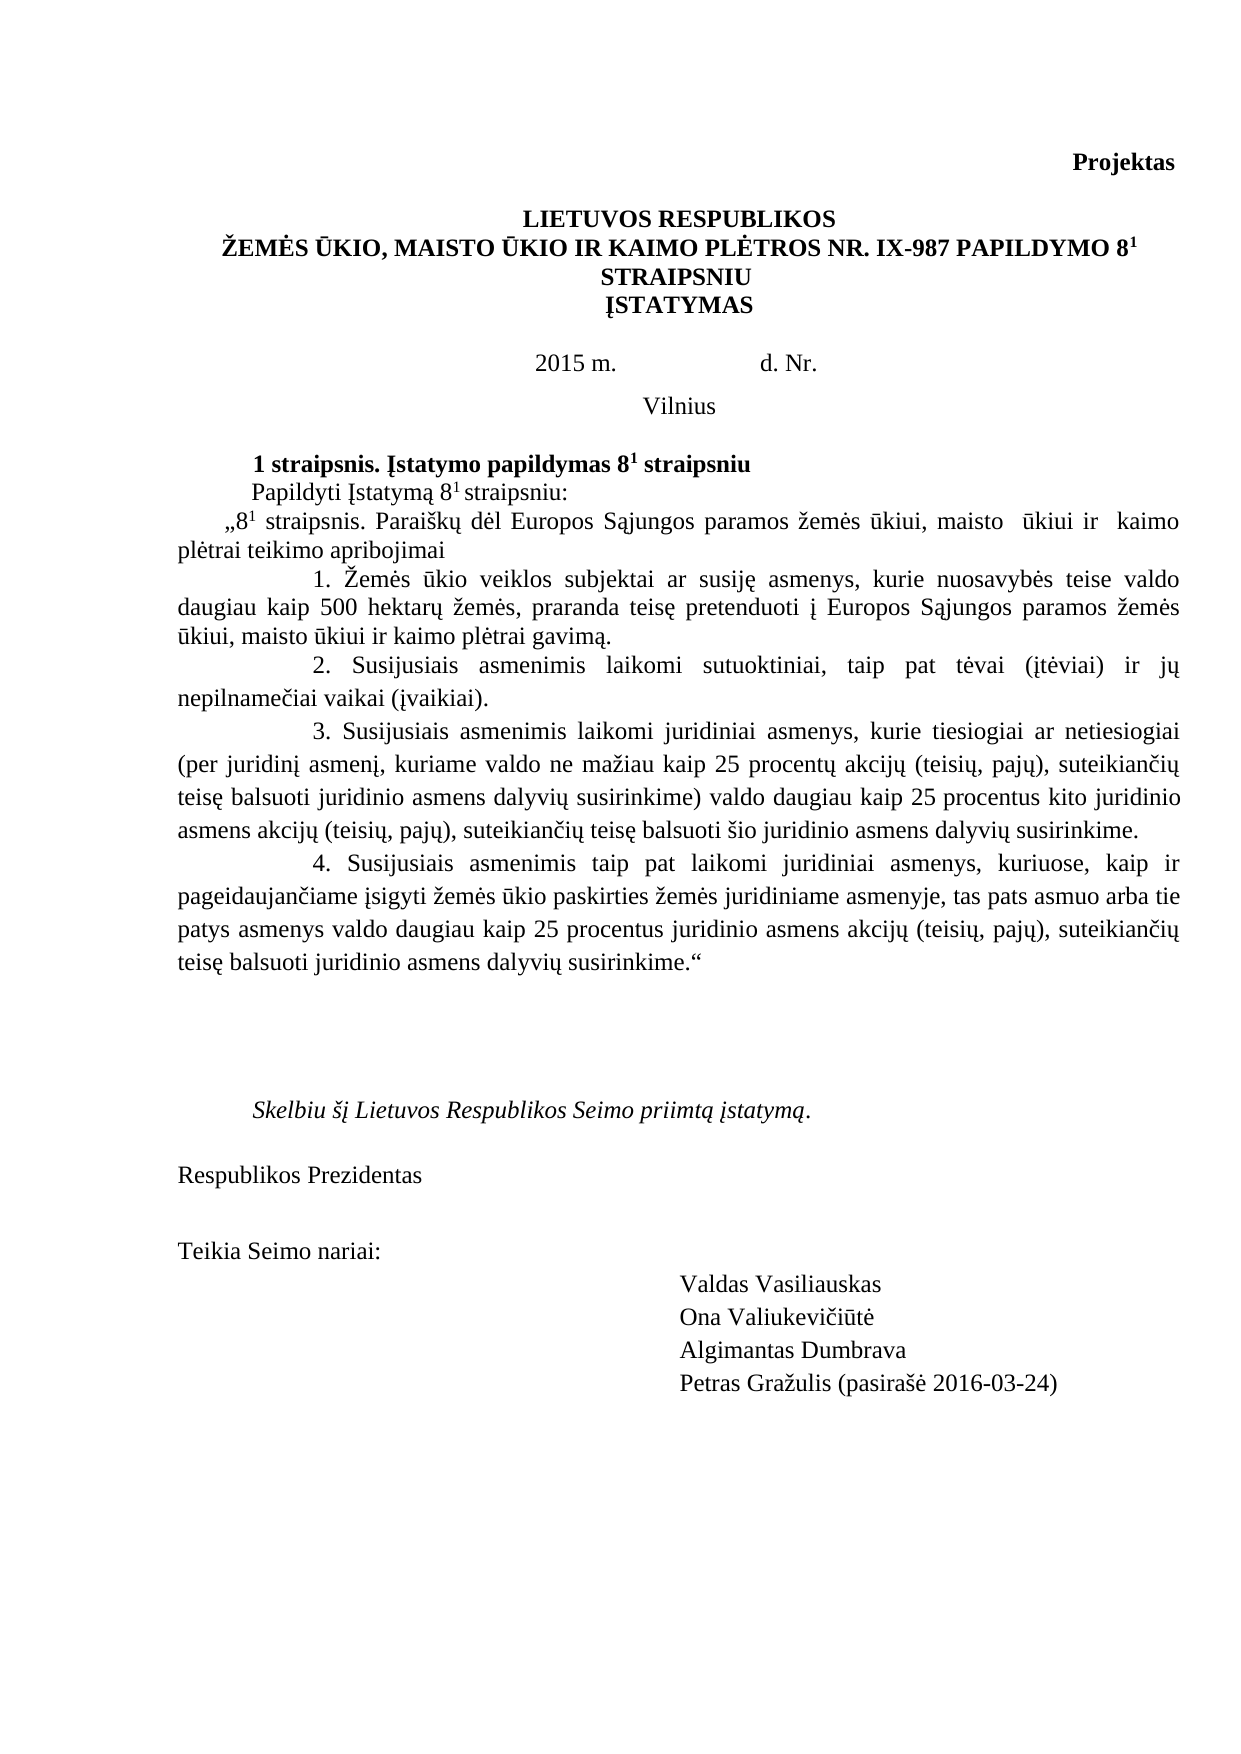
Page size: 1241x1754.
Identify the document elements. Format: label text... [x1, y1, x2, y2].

text „81 straipsnis. Paraiškų dėl Europos Sąjungos paramos žemės ūkiui, maisto ūkiui ir kaimo plėtrai teikimo apribojimai [177, 506, 1181, 564]
text Papildyti Įstatymą 81 straipsniu: [177, 477, 1181, 506]
text Petras Gražulis (pasirašė 2016-03-24) [679, 1368, 1181, 1397]
text Valdas Vasiliauskas [679, 1269, 1181, 1298]
text Vilnius [177, 391, 1181, 420]
text 4. Susijusiais asmenimis taip pat laikomi juridiniai asmenys, kuriuose, kaip ir pageidaujančiame įsigyti žemės ūkio paskirties žemės juridiniame asmenyje, tas pats asmuo arba tie patys asmenys valdo daugiau kaip 25 procentus juridinio asmens akcijų (teisių, pajų), suteikiančių teisę balsuoti juridinio asmens dalyvių susirinkime.“ [177, 848, 1181, 976]
text Ona Valiukevičiūtė [679, 1302, 1181, 1331]
text 1. Žemės ūkio veiklos subjektai ar susiję asmenys, kurie nuosavybės teise valdo daugiau kaip 500 hektarų žemės, praranda teisę pretenduoti į Europos Sąjungos paramos žemės ūkiui, maisto ūkiui ir kaimo plėtrai gavimą. [177, 564, 1181, 650]
text Respublikos Prezidentas [177, 1160, 1181, 1189]
text ĮSTATYMAS [177, 291, 1181, 319]
text 2015 m. d. Nr. [177, 348, 1181, 377]
text ŽEMĖS ŪKIO, MAISTO ŪKIO IR KAIMO PLĖTROS NR. IX-987 PAPILDYMO 81 STRAIPSNIU [177, 233, 1181, 291]
text Projektas [399, 147, 1181, 176]
text 1 straipsnis. Įstatymo papildymas 81 straipsniu [253, 449, 1181, 477]
text 2. Susijusiais asmenimis laikomi sutuoktiniai, taip pat tėvai (įtėviai) ir jų nepilnamečiai vaikai (įvaikiai). [177, 650, 1181, 712]
text Algimantas Dumbrava [679, 1335, 1181, 1364]
text Teikia Seimo nariai: [177, 1236, 1181, 1265]
text LIETUVOS RESPUBLIKOS [177, 204, 1181, 233]
text 3. Susijusiais asmenimis laikomi juridiniai asmenys, kurie tiesiogiai ar netiesiogiai (per juridinį asmenį, kuriame valdo ne mažiau kaip 25 procentų akcijų (teisių, pajų), suteikiančių teisę balsuoti juridinio asmens dalyvių susirinkime) valdo daugiau kaip 25 procentus kito juridinio asmens akcijų (teisių, pajų), suteikiančių teisę balsuoti šio juridinio asmens dalyvių susirinkime. [177, 716, 1181, 844]
text Skelbiu šį Lietuvos Respublikos Seimo priimtą įstatymą. [177, 1095, 1181, 1124]
